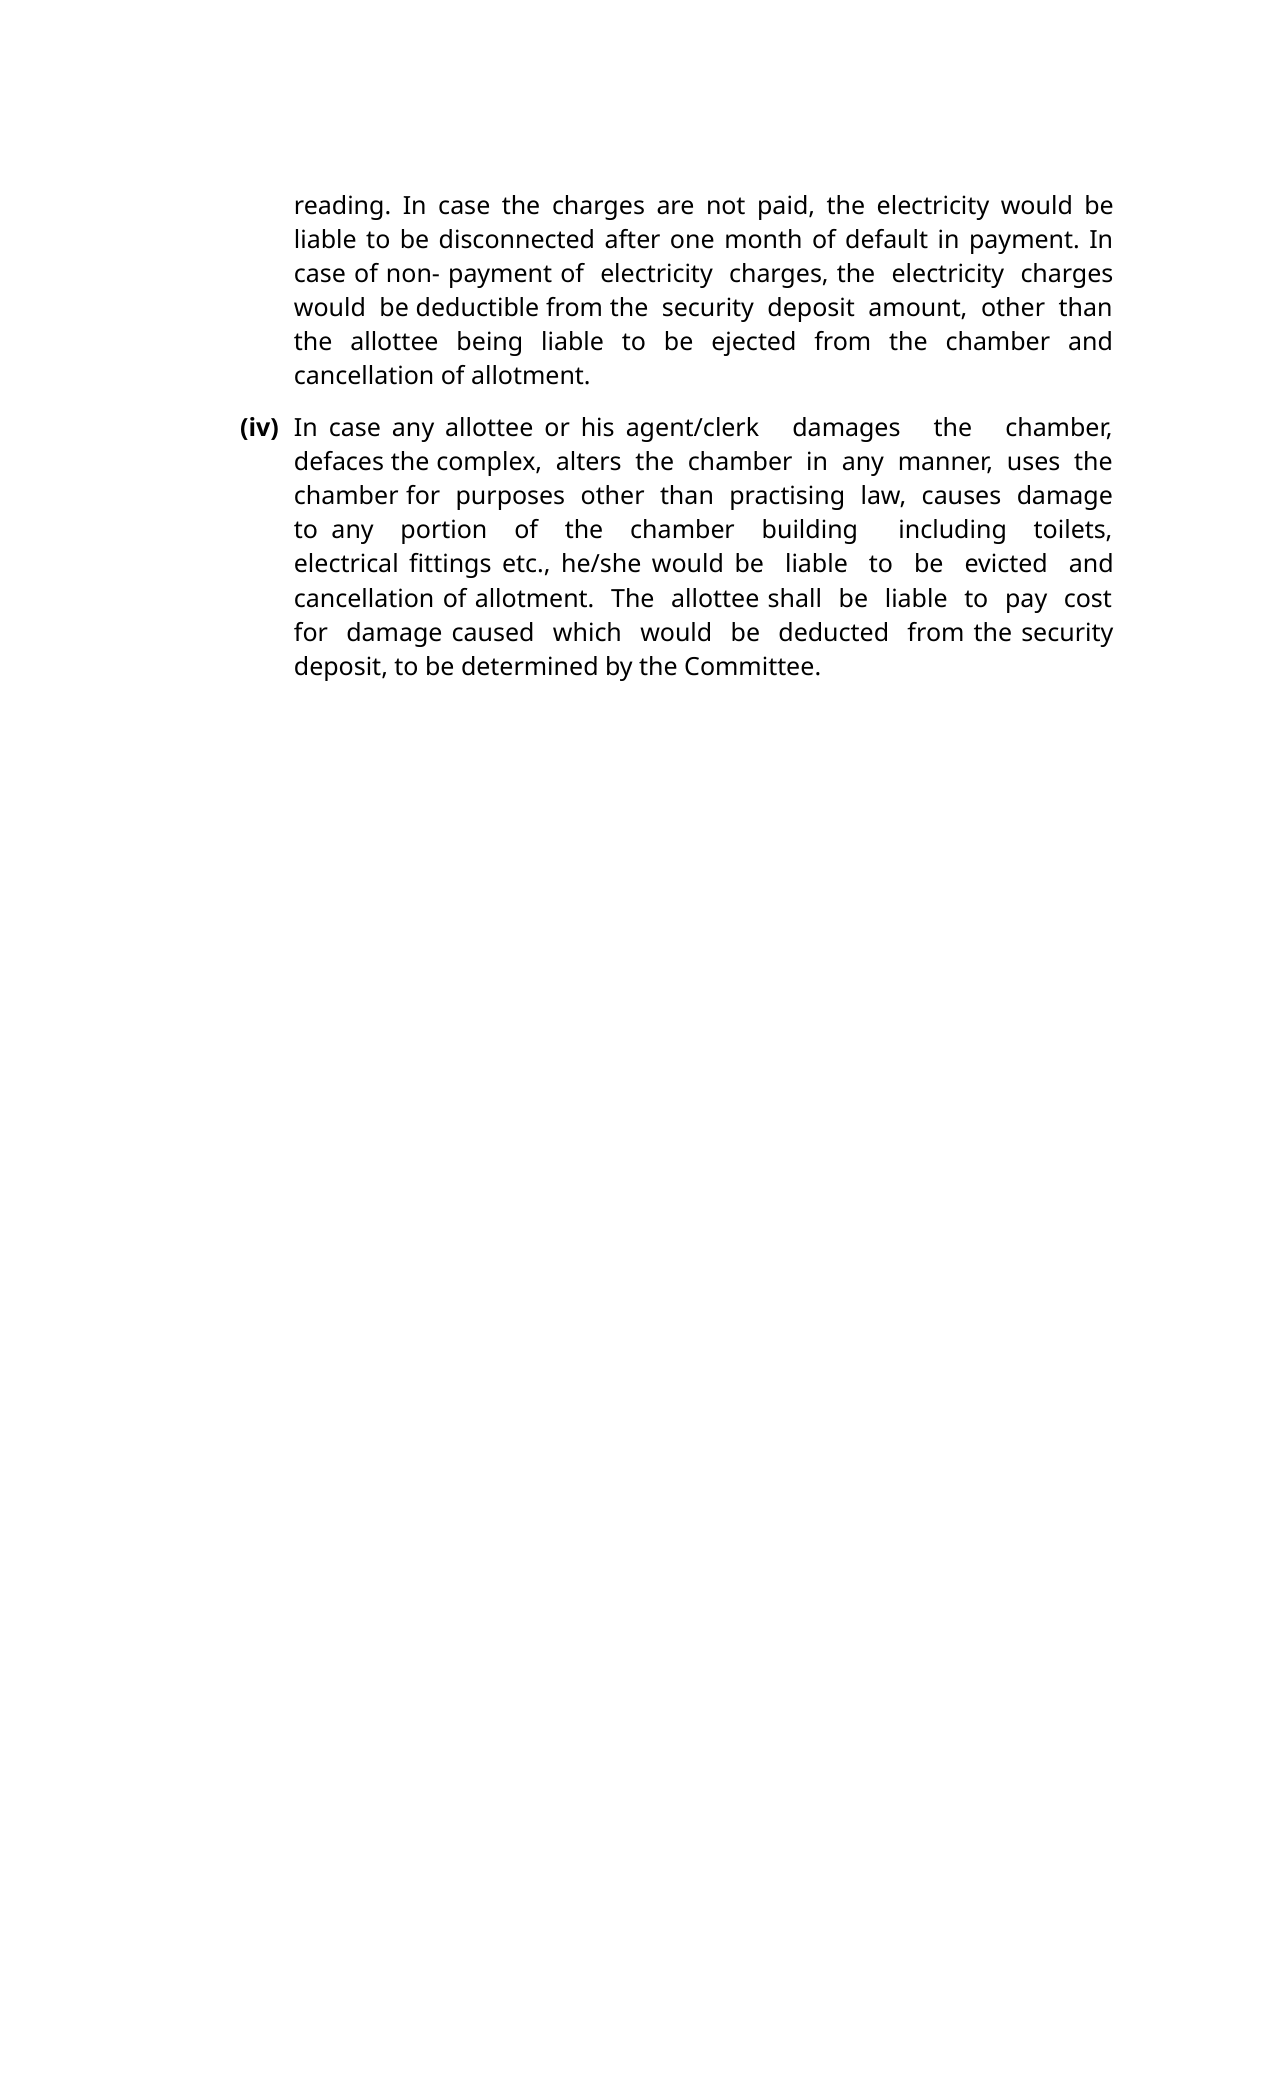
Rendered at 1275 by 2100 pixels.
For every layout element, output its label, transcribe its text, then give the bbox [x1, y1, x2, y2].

list reading. In case the charges are not paid, the electricity would be liable to be disconnected after one month of default in payment. In case of non- payment of electricity charges, the electricity charges would be deductible from the security deposit amount, other than the allottee being liable to be ejected from the chamber and cancellation of allotment. [240, 187, 1114, 392]
list In case any allottee or his agent/clerk damages the chamber, defaces the complex, alters the chamber in any manner, uses the chamber for purposes other than practising law, causes damage to any portion of the chamber building including toilets, electrical fittings etc., he/she would be liable to be evicted and cancellation of allotment. The allottee shall be liable to pay cost for damage caused which would be deducted from the security deposit, to be determined by the Committee. [240, 410, 1114, 682]
